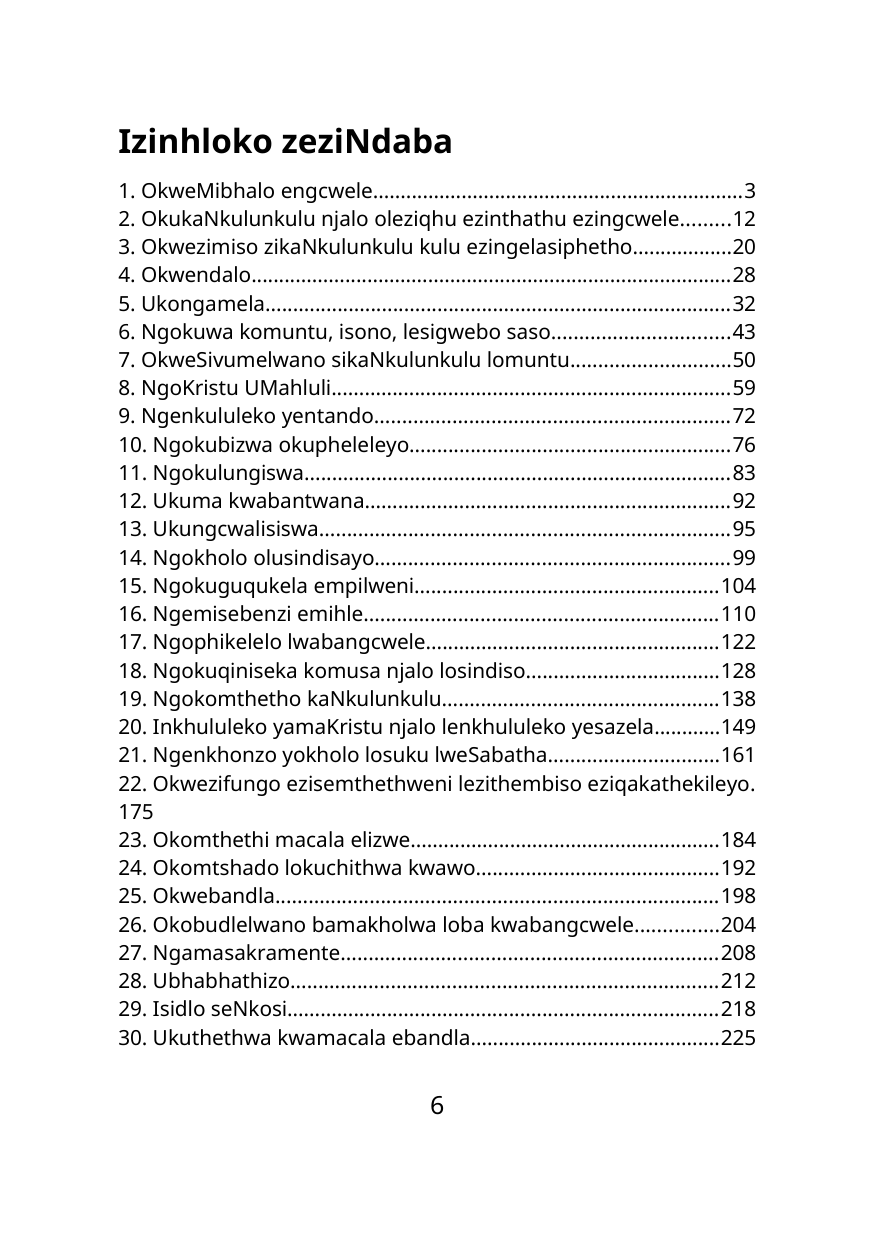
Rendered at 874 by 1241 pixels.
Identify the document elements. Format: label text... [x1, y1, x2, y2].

text 2. OkukaNkulunkulu njalo oleziqhu ezinthathu ezingcwele 12 [118, 204, 756, 232]
text 26. Okobudlelwano bamakholwa loba kwabangcwele 204 [118, 910, 756, 938]
text 18. Ngokuqiniseka komusa njalo losindiso 128 [118, 656, 756, 684]
text 10. Ngokubizwa okupheleleyo 76 [118, 430, 756, 458]
text 21. Ngenkhonzo yokholo losuku lweSabatha 161 [118, 740, 756, 769]
text 28. Ubhabhathizo 212 [118, 966, 756, 994]
text 30. Ukuthethwa kwamacala ebandla 225 [118, 1023, 756, 1051]
text 5. Ukongamela 32 [118, 289, 756, 317]
text 7. OkweSivumelwano sikaNkulunkulu lomuntu 50 [118, 345, 756, 373]
text 16. Ngemisebenzi emihle 110 [118, 599, 756, 627]
text 1. OkweMibhalo engcwele 3 [118, 176, 756, 204]
text 15. Ngokuguqukela empilweni 104 [118, 571, 756, 599]
text 25. Okwebandla 198 [118, 882, 756, 910]
text 13. Ukungcwalisiswa 95 [118, 514, 756, 543]
text 6. Ngokuwa komuntu, isono, lesigwebo saso 43 [118, 317, 756, 345]
text 22. Okwezifungo ezisemthethweni lezithembiso eziqakathekileyo 175 [118, 769, 756, 825]
text 27. Ngamasakramente 208 [118, 938, 756, 966]
text 19. Ngokomthetho kaNkulunkulu 138 [118, 684, 756, 712]
subtitle Izinhloko zeziNdaba [118, 118, 756, 163]
text 17. Ngophikelelo lwabangcwele 122 [118, 627, 756, 656]
text 11. Ngokulungiswa 83 [118, 458, 756, 486]
text 20. Inkhululeko yamaKristu njalo lenkhululeko yesazela 149 [118, 712, 756, 740]
text 4. Okwendalo 28 [118, 261, 756, 289]
text 23. Okomthethi macala elizwe 184 [118, 825, 756, 853]
text 8. NgoKristu UMahluli 59 [118, 373, 756, 402]
text 29. Isidlo seNkosi 218 [118, 994, 756, 1023]
text 9. Ngenkululeko yentando 72 [118, 402, 756, 430]
text 3. Okwezimiso zikaNkulunkulu kulu ezingelasiphetho 20 [118, 232, 756, 261]
text 12. Ukuma kwabantwana 92 [118, 486, 756, 514]
text 14. Ngokholo olusindisayo 99 [118, 543, 756, 571]
text 24. Okomtshado lokuchithwa kwawo 192 [118, 853, 756, 882]
